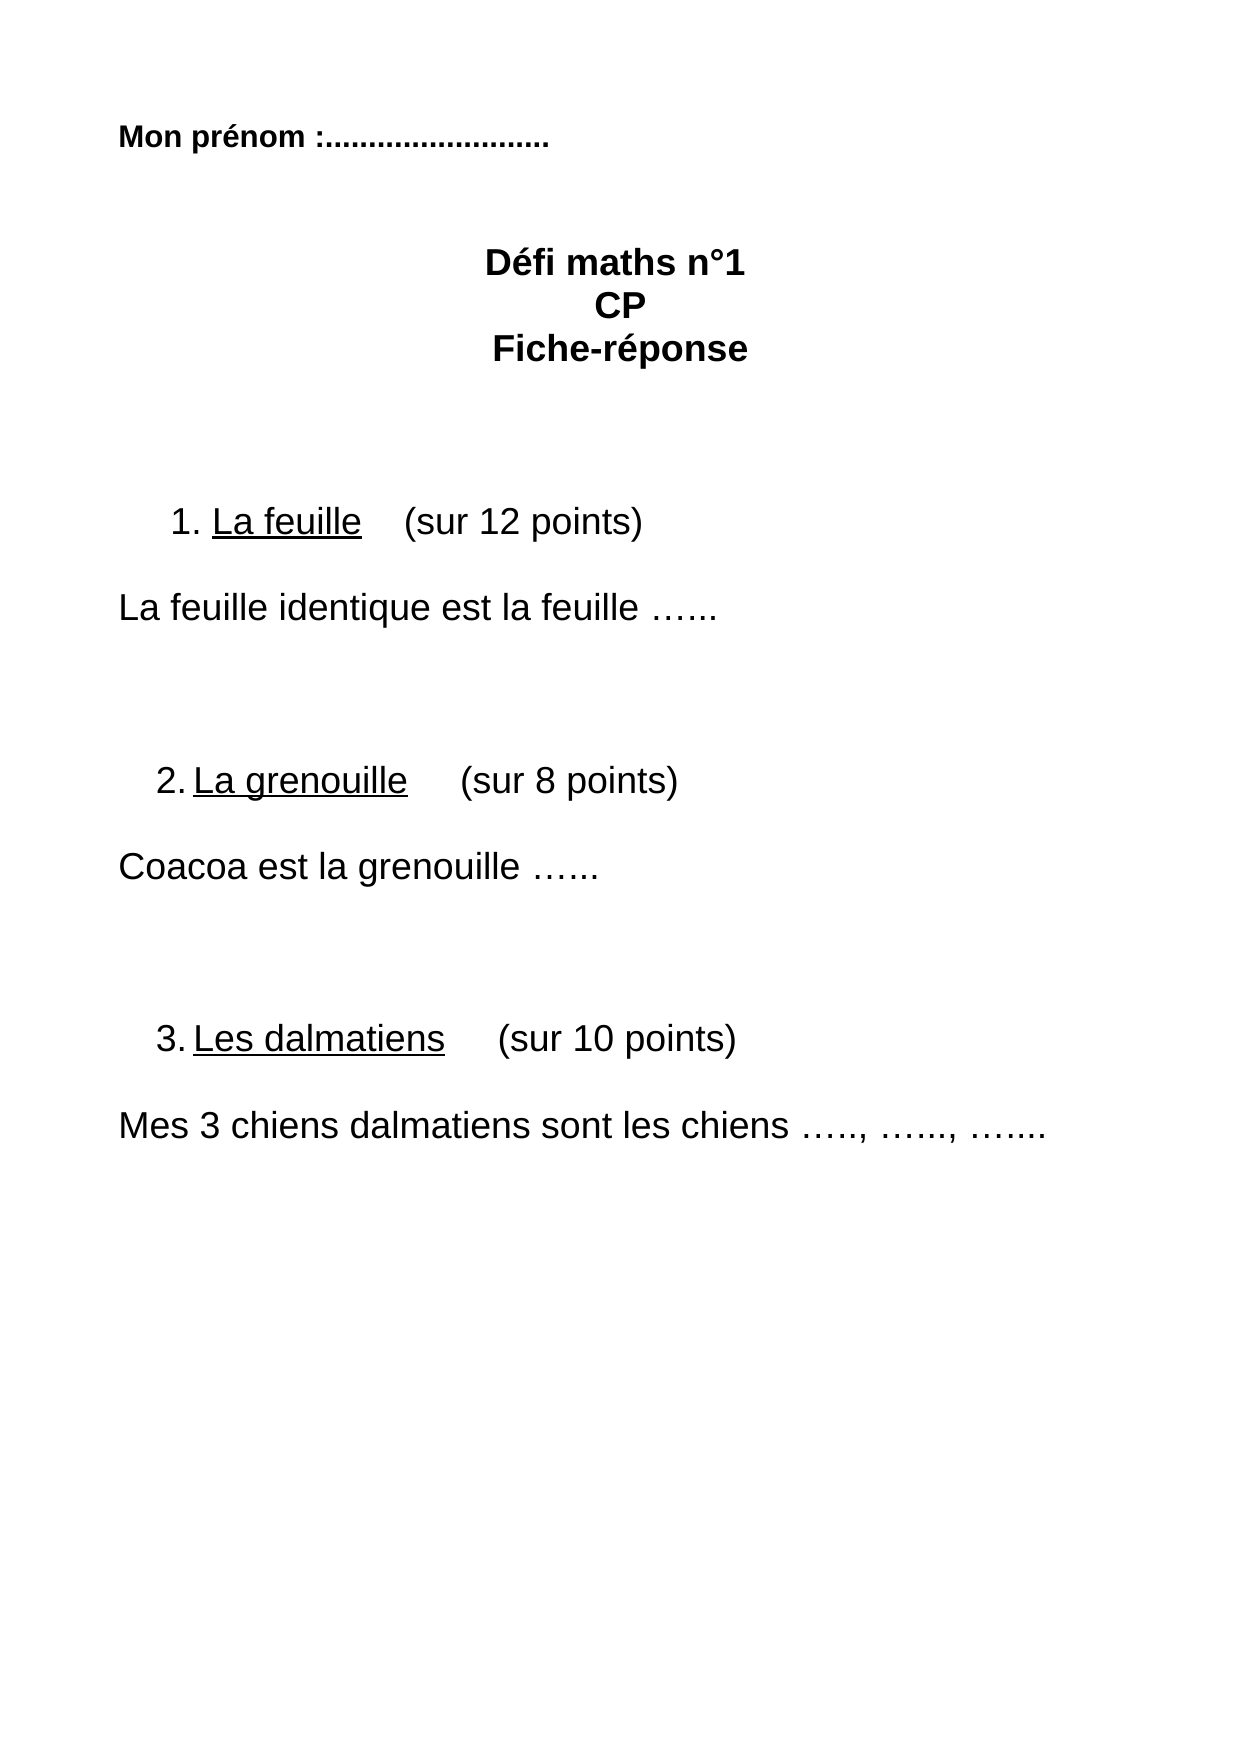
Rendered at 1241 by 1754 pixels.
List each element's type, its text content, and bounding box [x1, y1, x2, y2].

list Les dalmatiens (sur 10 points) [156, 1017, 1122, 1060]
text Mes 3 chiens dalmatiens sont les chiens ….., …..., ….... [118, 1103, 1122, 1146]
list 1. La feuille (sur 12 points) [170, 499, 1122, 542]
text La feuille identique est la feuille …... [118, 585, 1122, 628]
text Mon prénom :.......................... [118, 118, 1122, 154]
text Défi maths n°1 [118, 240, 1122, 283]
text CP [118, 283, 1122, 327]
list La grenouille (sur 8 points) [156, 758, 1122, 801]
text Fiche-réponse [118, 327, 1122, 370]
text Coacoa est la grenouille …... [118, 844, 1122, 887]
